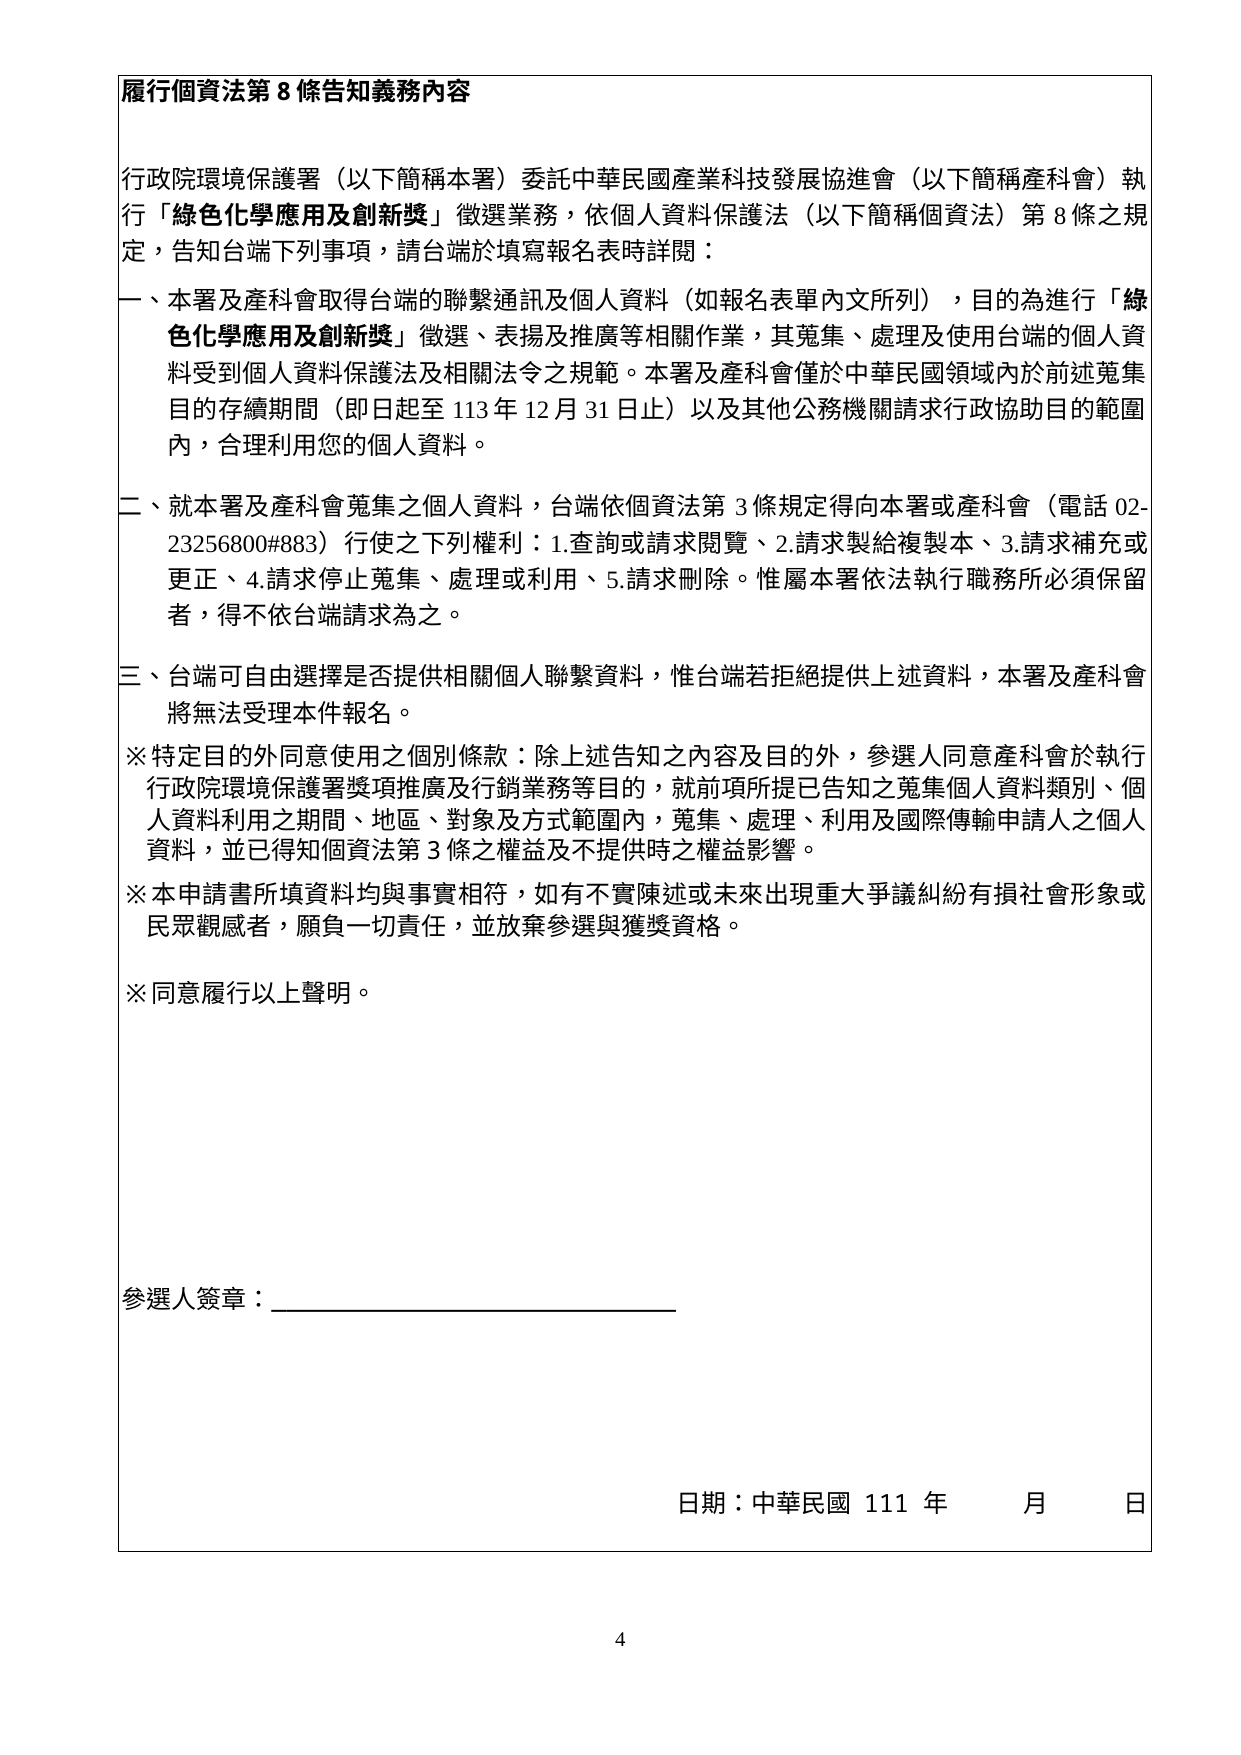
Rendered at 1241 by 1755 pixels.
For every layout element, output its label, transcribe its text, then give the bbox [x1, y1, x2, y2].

table_cell 履行個資法第8條告知義務內容 行政院環境保護署（以下簡稱本署）委託中華民國產業科技發展協進會（以下簡稱產科會）執行「綠色化學應用及創新獎」徵選業務，依個人資料保護法（以下簡稱個資法）第8條之規定，告知台端下列事項，請台端於填寫報名表時詳閱： 一、本署及產科會取得台端的聯繫通訊及個人資料（如報名表單內文所列），目的為進行「綠色化學應用及創新獎」徵選、表揚及推廣等相關作業，其蒐集、處理及使用台端的個人資料受到個人資料保護法及相關法令之規範。本署及產科會僅於中華民國領域內於前述蒐集目的存續期間（即日起至113年12月31日止）以及其他公務機關請求行政協助目的範圍內，合理利用您的個人資料。 二、就本署及產科會蒐集之個人資料，台端依個資法第3條規定得向本署或產科會（電話02-23256800#883）行使之下列權利：1.查詢或請求閱覽、2.請求製給複製本、3.請求補充或更正、4.請求停止蒐集、處理或利用、5.請求刪除。惟屬本署依法執行職務所必須保留者，得不依台端請求為之。 三、台端可自由選擇是否提供相關個人聯繫資料，惟台端若拒絕提供上述資料，本署及產科會將無法受理本件報名。 ※特定目的外同意使用之個別條款：除上述告知之內容及目的外，參選人同意產科會於執行行政院環境保護署獎項推廣及行銷業務等目的，就前項所提已告知之蒐集個人資料類別、個人資料利用之期間、地區、對象及方式範圍內，蒐集、處理、利用及國際傳輸申請人之個人資料，並已得知個資法第3條之權益及不提供時之權益影響。 ※本申請書所填資料均與事實相符，如有不實陳述或未來出現重大爭議糾紛有損社會形象或民眾觀感者，願負一切責任，並放棄參選與獲獎資格。 ※同意履行以上聲明。 參選人簽章：___________________________ 日期：中華民國 111 年 月 日 [119, 76, 1151, 1551]
